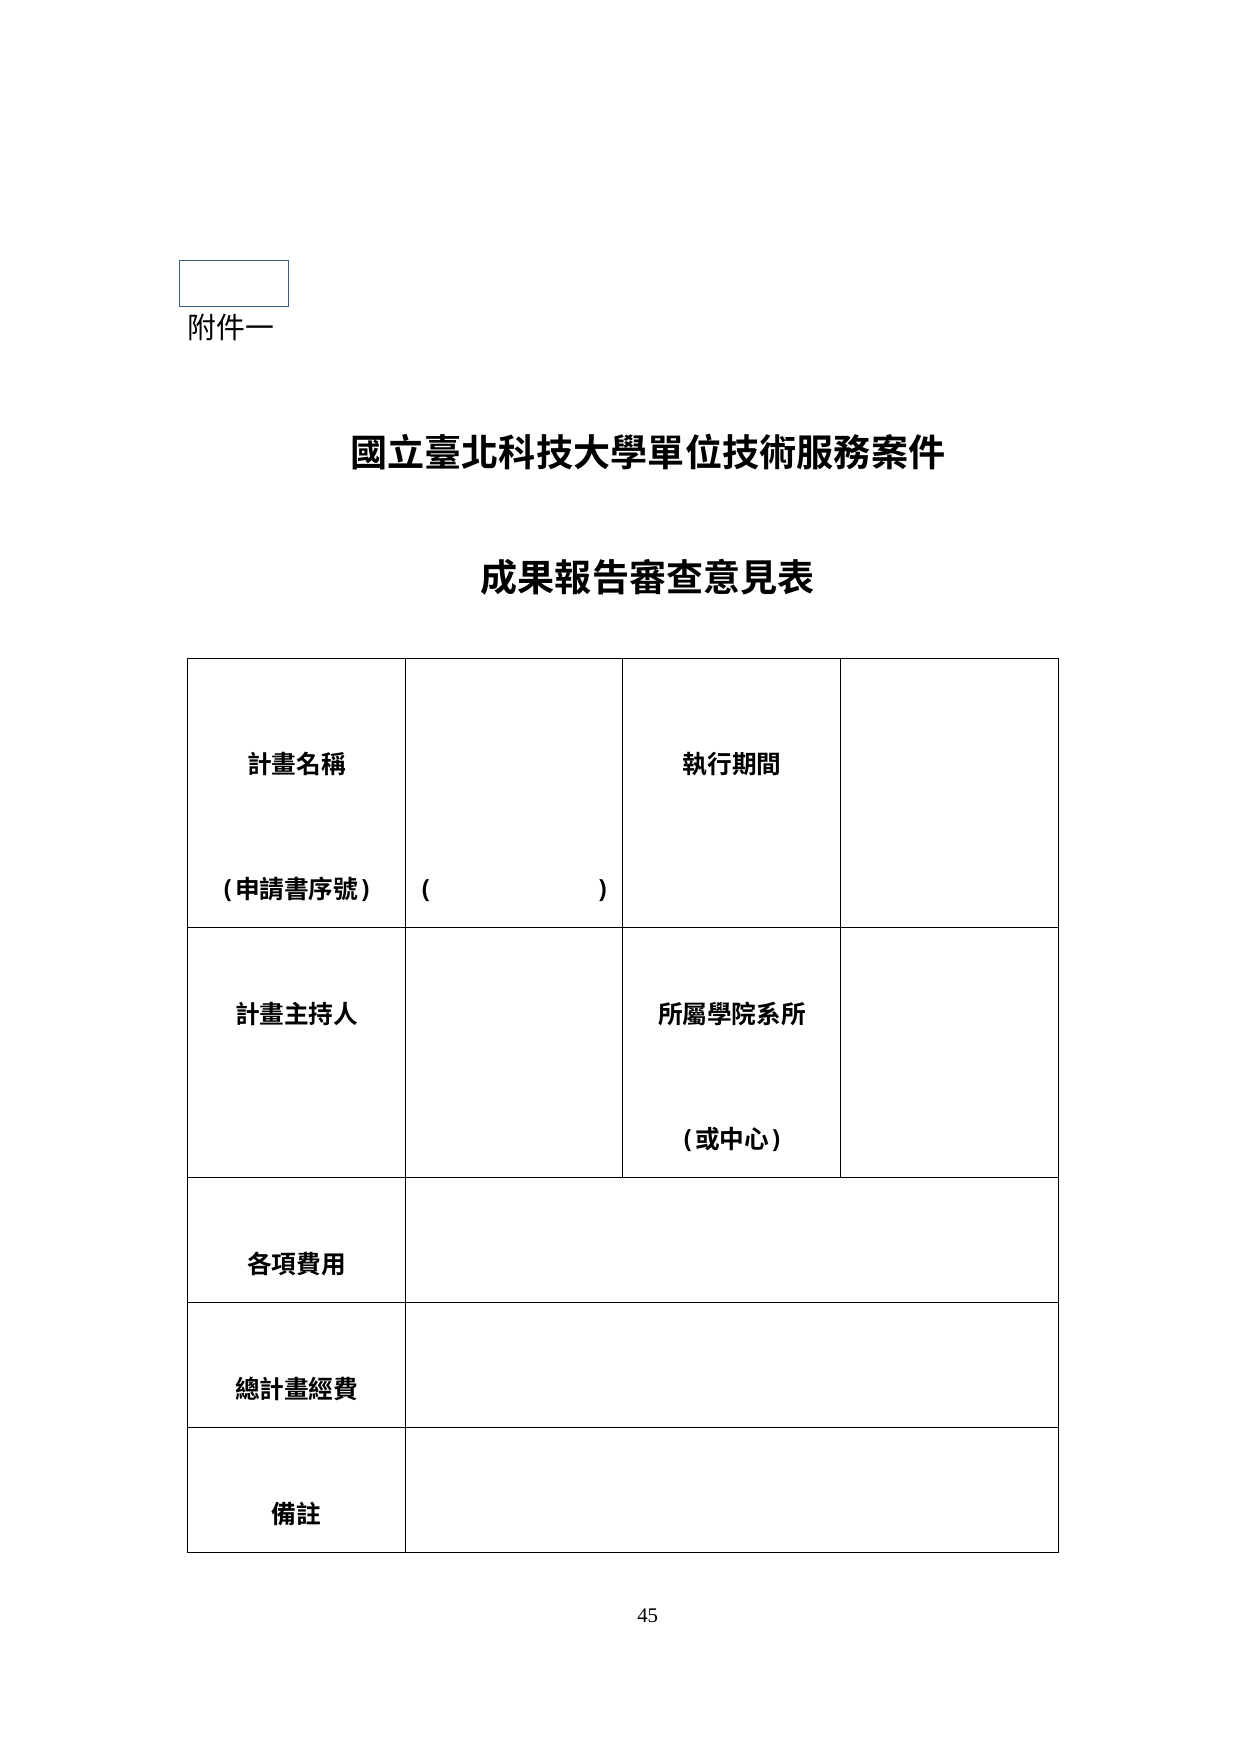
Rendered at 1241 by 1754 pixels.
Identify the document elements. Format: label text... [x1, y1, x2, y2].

table_cell 備註 [188, 1428, 405, 1552]
table_cell [406, 928, 622, 1177]
table_header 計畫名稱 (申請書序號) [188, 659, 405, 927]
table_header [841, 659, 1058, 927]
table_cell 所屬學院系所 (或中心) [623, 928, 840, 1177]
table_cell [841, 928, 1058, 1177]
table_cell [406, 1428, 1058, 1552]
table_header ( ) [406, 659, 622, 927]
text 國立臺北科技大學單位技術服務案件 [187, 408, 1107, 471]
text 成果報告審查意見表 [187, 533, 1107, 596]
table_cell 各項費用 [188, 1178, 405, 1302]
table_cell [406, 1303, 1058, 1427]
table_cell 總計畫經費 [188, 1303, 405, 1427]
table_cell 計畫主持人 [188, 928, 405, 1177]
table_cell [406, 1178, 1058, 1302]
text 附件一 [187, 283, 1107, 346]
table_header 執行期間 [623, 659, 840, 927]
